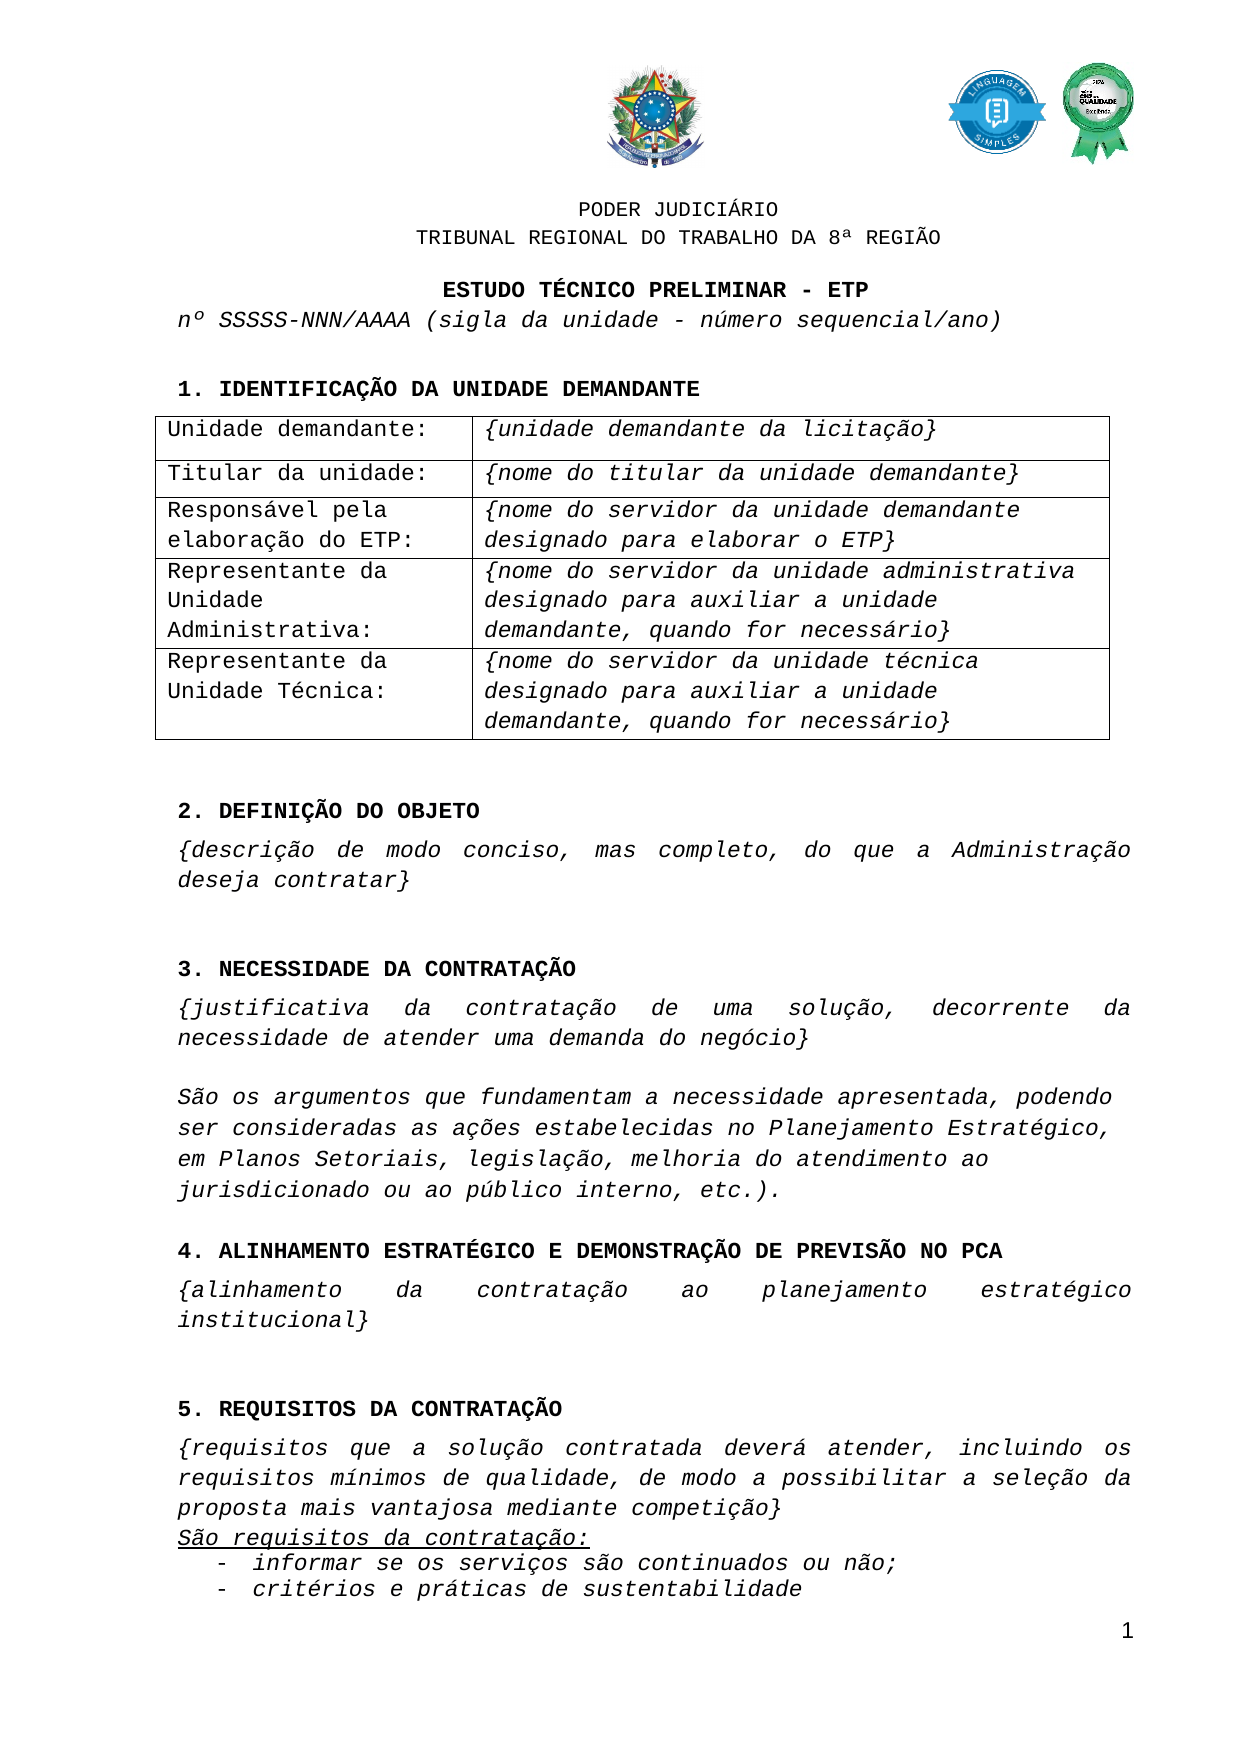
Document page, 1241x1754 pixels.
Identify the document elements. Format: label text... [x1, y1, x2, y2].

table_header {unidade demandante da licitação} [473, 417, 1109, 460]
table_cell {nome do titular da unidade demandante} [473, 461, 1109, 497]
text 4. ALINHAMENTO ESTRATÉGICO E DEMONSTRAÇÃO DE PREVISÃO NO PCA [177, 1239, 1134, 1266]
list informar se os serviços são continuados ou não; [215, 1552, 1134, 1578]
table_cell Titular da unidade: [156, 461, 472, 497]
text São os argumentos que fundamentam a necessidade apresentada, podendo ser consideradas as ações estabelecidas no Planejamento Estratégico, em Planos Setoriais, legislação, melhoria do atendimento ao jurisdicionado ou ao público interno, etc.). [177, 1086, 1134, 1205]
table_cell Representante da Unidade Técnica: [156, 649, 472, 739]
text 3. NECESSIDADE DA CONTRATAÇÃO [177, 957, 1134, 983]
text {requisitos que a solução contratada deverá atender, incluindo os requisitos mínimos de qualidade, de modo a possibilitar a seleção da proposta mais vantajosa mediante competição} [177, 1436, 1134, 1522]
text ESTUDO TÉCNICO PRELIMINAR - ETP [177, 279, 1134, 305]
list critérios e práticas de sustentabilidade [215, 1578, 1134, 1604]
table_cell Representante da Unidade Administrativa: [156, 559, 472, 648]
table_cell {nome do servidor da unidade administrativa designado para auxiliar a unidade demandante, quando for necessário} [473, 559, 1109, 648]
text 1. IDENTIFICAÇÃO DA UNIDADE DEMANDANTE [177, 377, 1134, 403]
text 5. REQUISITOS DA CONTRATAÇÃO [177, 1398, 1134, 1423]
text nº SSSSS-NNN/AAAA (sigla da unidade - número sequencial/ano) [177, 308, 1134, 334]
text 2. DEFINIÇÃO DO OBJETO [177, 799, 1134, 825]
text {descrição de modo conciso, mas completo, do que a Administração deseja contratar} [177, 838, 1134, 894]
text São requisitos da contratação: [177, 1526, 1134, 1552]
table_cell Responsável pela elaboração do ETP: [156, 498, 472, 558]
text {alinhamento da contratação ao planejamento estratégico institucional} [177, 1278, 1134, 1334]
table_header Unidade demandante: [156, 417, 472, 460]
table_cell {nome do servidor da unidade demandante designado para elaborar o ETP} [473, 498, 1109, 558]
table_cell {nome do servidor da unidade técnica designado para auxiliar a unidade demandante, quando for necessário} [473, 649, 1109, 739]
text {justificativa da contratação de uma solução, decorrente da necessidade de atender uma demanda do negócio} [177, 996, 1134, 1052]
